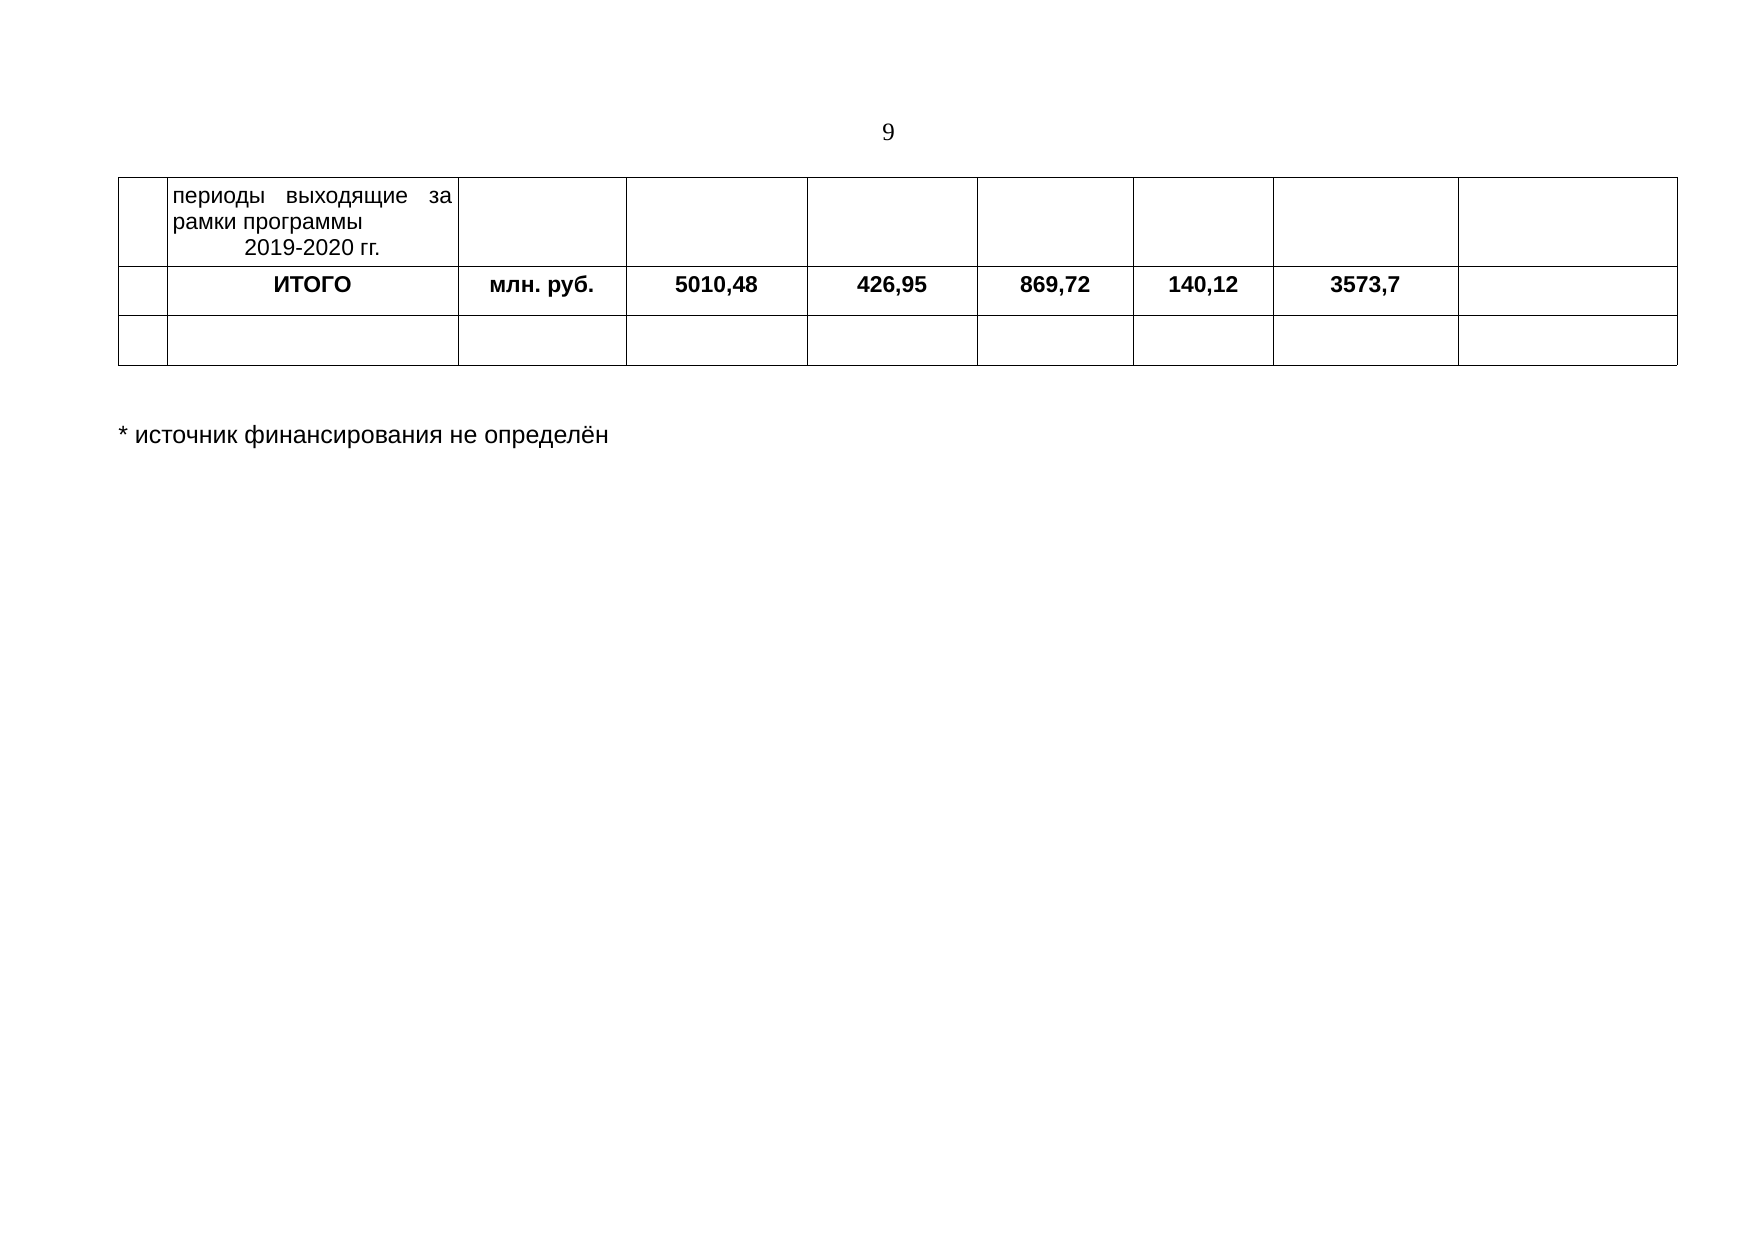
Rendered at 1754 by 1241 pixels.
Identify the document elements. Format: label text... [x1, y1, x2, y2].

table_cell [459, 316, 626, 365]
table_cell [119, 178, 167, 266]
table_cell [1459, 316, 1677, 365]
table_cell 3573,7 [1274, 267, 1458, 315]
table_cell 5010,48 [627, 267, 807, 315]
table_cell [1459, 178, 1677, 266]
table_cell [1134, 178, 1273, 266]
table_cell [808, 316, 977, 365]
table_cell млн. руб. [459, 267, 626, 315]
table_cell [1459, 267, 1677, 315]
table_cell [119, 267, 167, 315]
table_cell [459, 178, 626, 266]
text * источник финансирования не определён [118, 421, 1658, 448]
table_cell 869,72 [978, 267, 1133, 315]
table_cell 426,95 [808, 267, 977, 315]
table_cell ИТОГО [168, 267, 458, 315]
table_cell [627, 178, 807, 266]
table_cell периоды выходящие за рамки программы 2019-2020 гг. [168, 178, 458, 266]
table_cell [119, 316, 167, 365]
table_cell [168, 316, 458, 365]
table_cell [978, 316, 1133, 365]
table_cell [627, 316, 807, 365]
table_cell 140,12 [1134, 267, 1273, 315]
table_cell [808, 178, 977, 266]
table_cell [1274, 178, 1458, 266]
table_cell [978, 178, 1133, 266]
table_cell [1274, 316, 1458, 365]
table_cell [1134, 316, 1273, 365]
